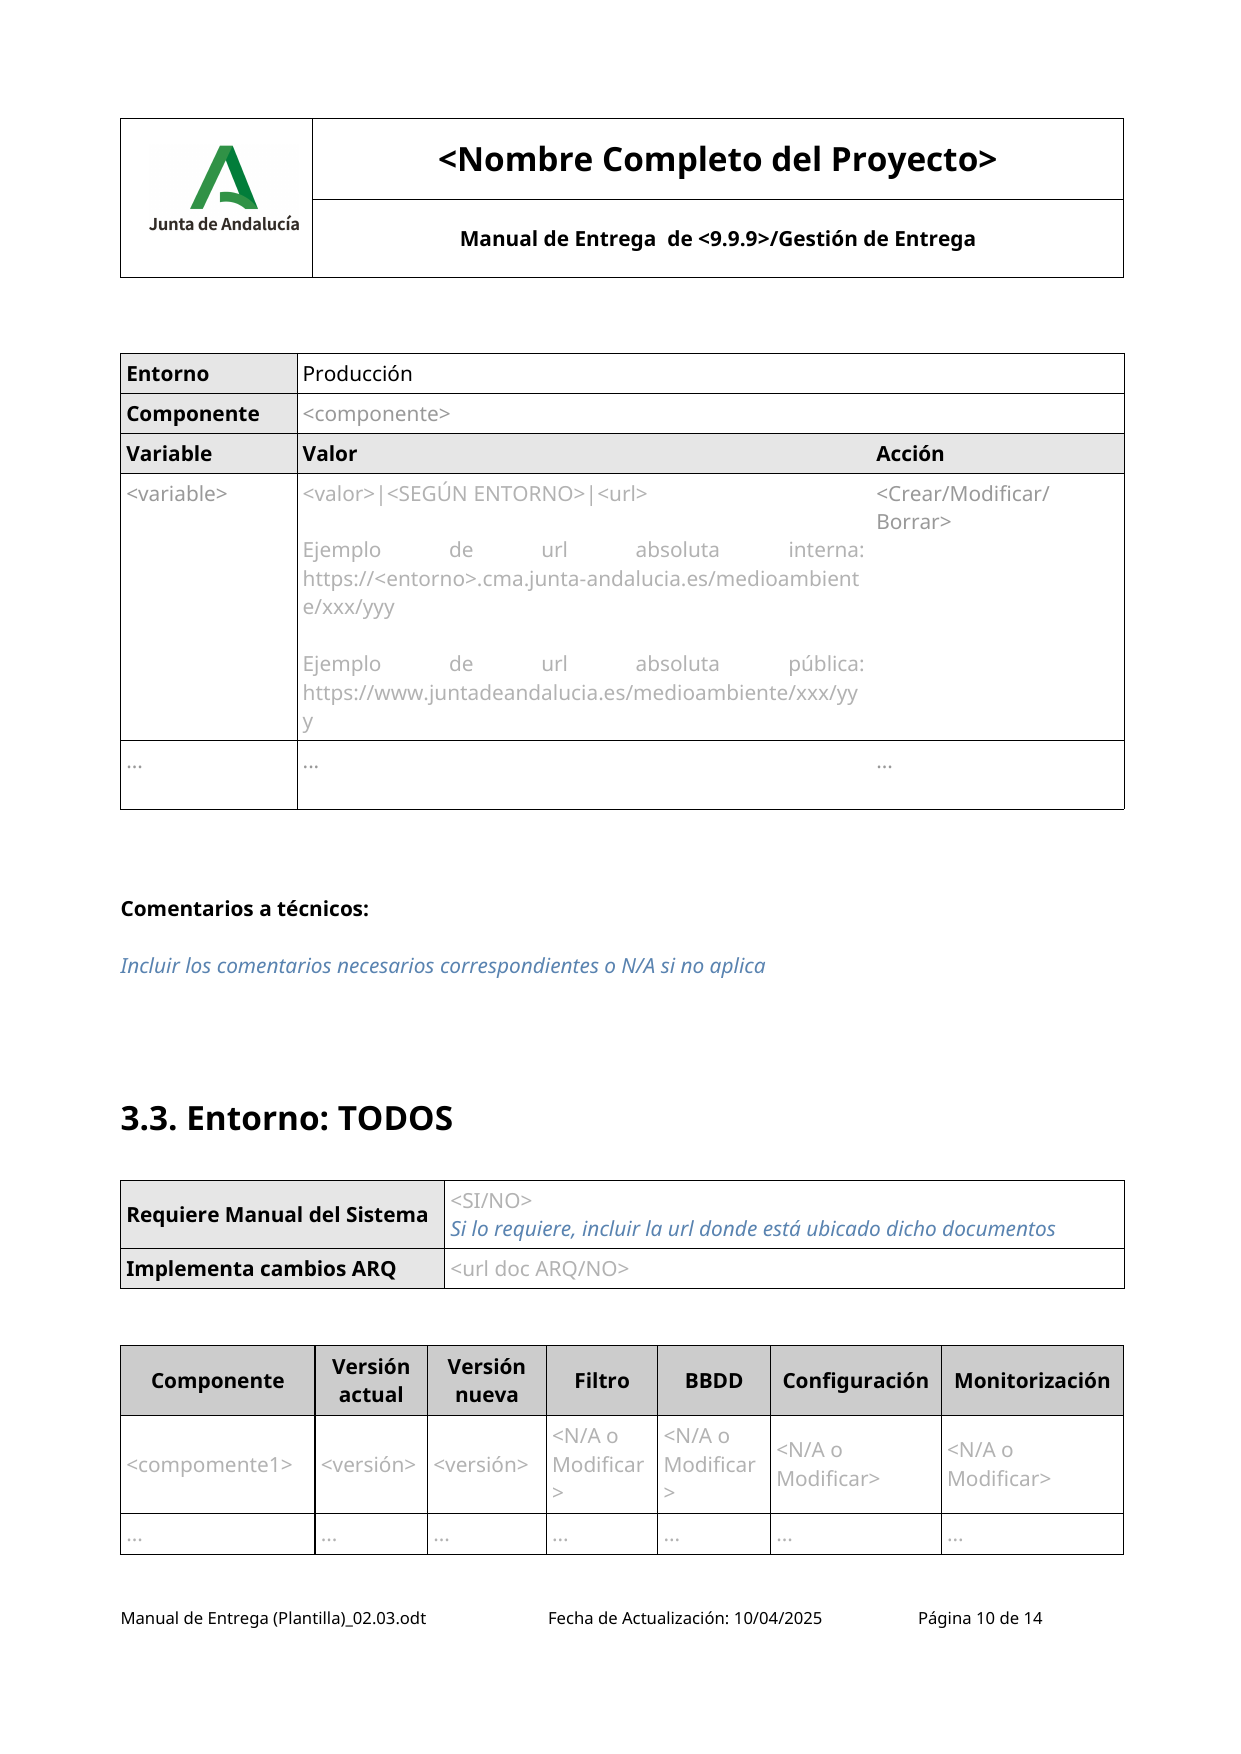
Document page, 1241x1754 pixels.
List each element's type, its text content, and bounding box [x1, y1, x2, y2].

table_cell Variable [121, 434, 297, 473]
table_cell ... [658, 1514, 770, 1553]
table_cell <Crear/Modificar/Borrar> [870, 474, 1124, 740]
subtitle Entorno: TODOS [120, 1094, 1123, 1140]
table_header Filtro [547, 1346, 657, 1415]
table_cell <versión> [428, 1416, 546, 1512]
table_cell ... [298, 741, 870, 809]
table_cell <N/A o Modificar> [942, 1416, 1123, 1512]
table_cell Acción [870, 434, 1124, 473]
table_header Versión actual [316, 1346, 427, 1415]
table_header Configuración [771, 1346, 941, 1415]
table_cell <versión> [316, 1416, 427, 1512]
table_header Monitorización [942, 1346, 1123, 1415]
table_cell <compomente1> [121, 1416, 314, 1512]
table_cell <componente> [298, 394, 1124, 433]
table_header Componente [121, 1346, 314, 1415]
table_cell ... [870, 741, 1124, 809]
text Incluir los comentarios necesarios correspondientes o N/A si no aplica [120, 951, 1123, 979]
table_cell <N/A o Modificar> [547, 1416, 657, 1512]
table_cell ... [316, 1514, 427, 1553]
table_cell <N/A o Modificar> [771, 1416, 941, 1512]
table_cell Implementa cambios ARQ [121, 1249, 444, 1288]
table_cell ... [428, 1514, 546, 1553]
table_header Versión nueva [428, 1346, 546, 1415]
table_cell ... [121, 741, 297, 809]
table_cell Valor [298, 434, 870, 473]
table_cell <url doc ARQ/NO> [445, 1249, 1124, 1288]
table_cell ... [942, 1514, 1123, 1553]
table_cell ... [771, 1514, 941, 1553]
text Comentarios a técnicos: [120, 894, 1123, 923]
table_cell ... [121, 1514, 314, 1553]
table_cell <variable> [121, 474, 297, 740]
table_header Producción [298, 354, 1124, 393]
table_cell ... [547, 1514, 657, 1553]
table_cell <N/A o Modificar> [658, 1416, 770, 1512]
table_header <SI/NO> Si lo requiere, incluir la url donde está ubicado dicho documentos [445, 1181, 1124, 1248]
picture [148, 144, 299, 232]
table_header BBDD [658, 1346, 770, 1415]
table_header Requiere Manual del Sistema [121, 1181, 444, 1248]
table_header Entorno [121, 354, 297, 393]
table_cell Componente [121, 394, 297, 433]
table_cell <valor>|<SEGÚN ENTORNO>|<url> Ejemplo de url absoluta interna: https://<entorno>.cma.junta-andalucia.es/medioambiente/xxx/yyy Ejemplo de url absoluta pública: https://www.juntadeandalucia.es/medioambiente/xxx/yyy [298, 474, 870, 740]
